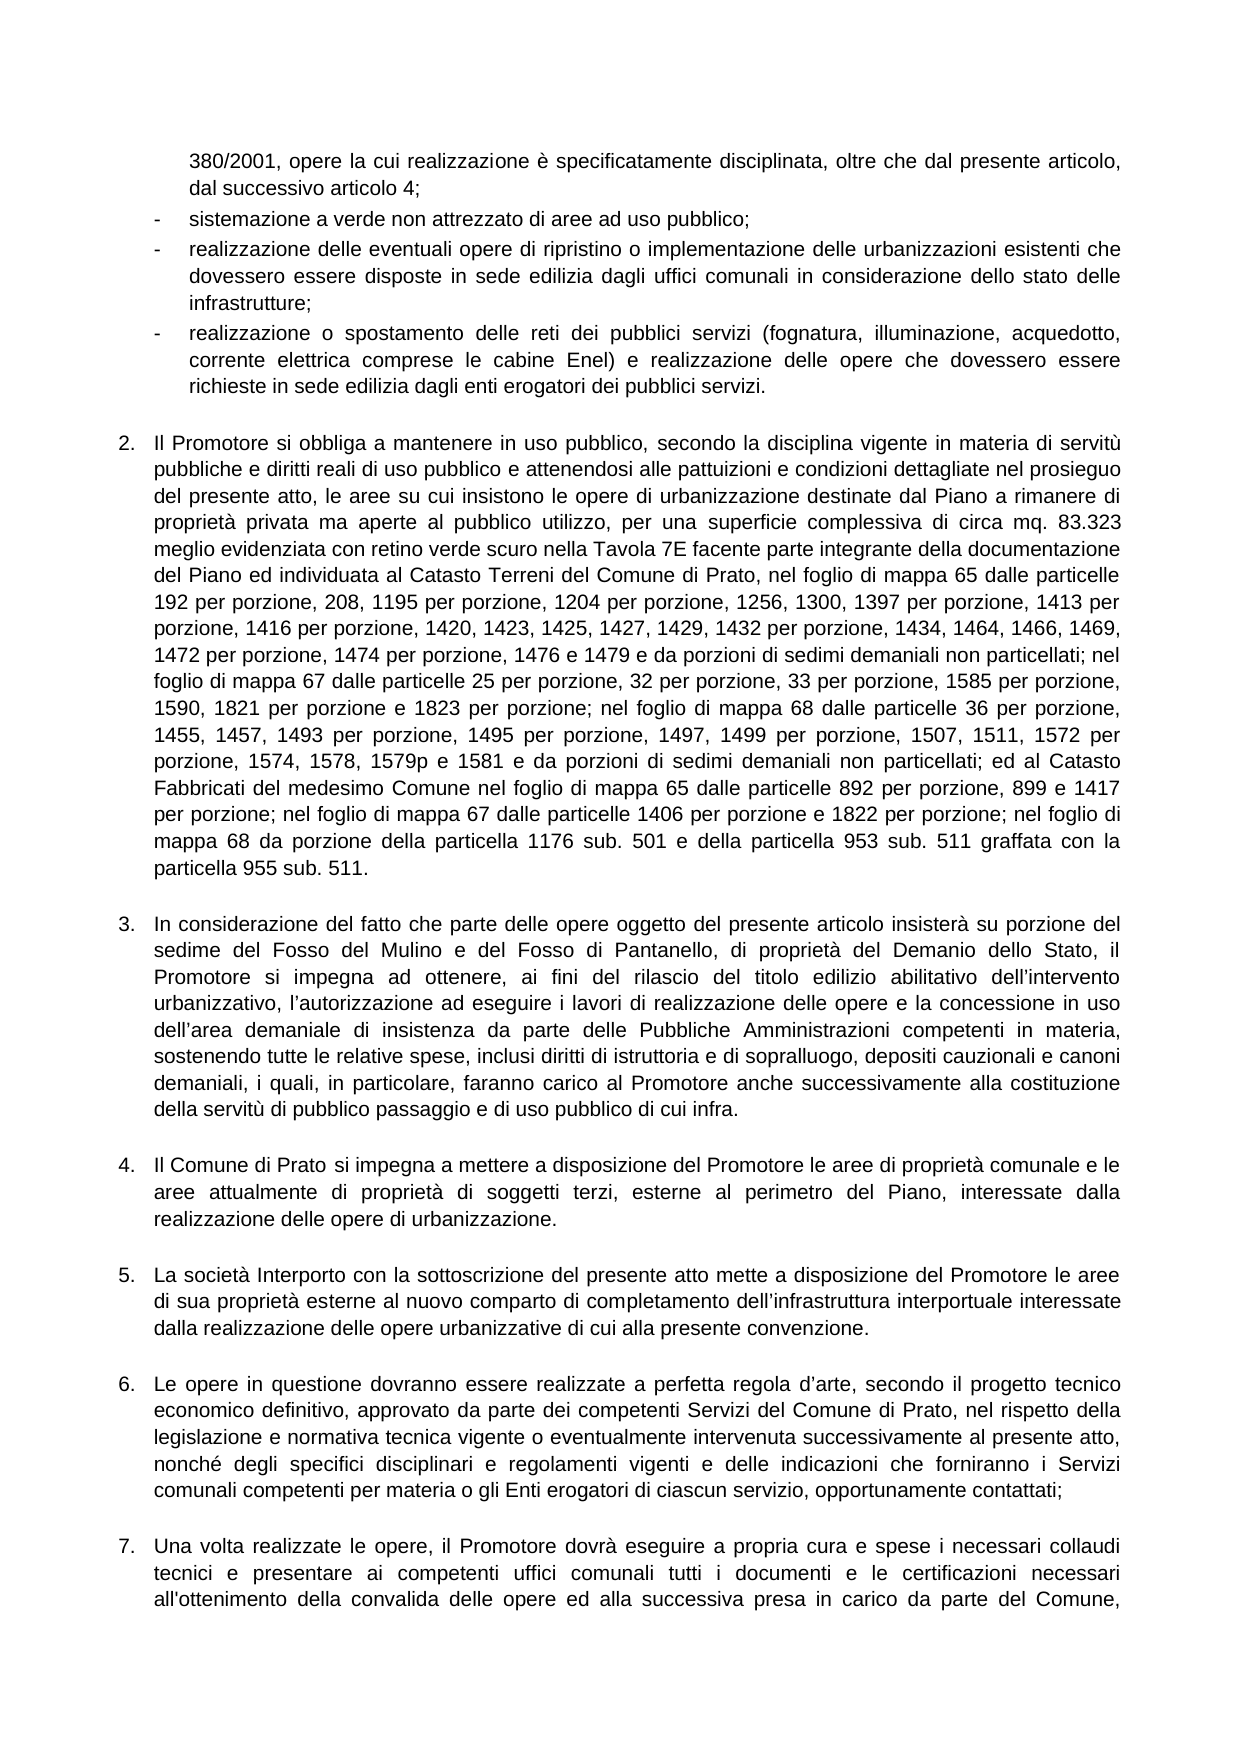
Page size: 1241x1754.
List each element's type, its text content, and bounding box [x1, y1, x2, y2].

text 5. La società Interporto con la sottoscrizione del presente atto mette a disposizione del Promotore le aree di sua proprietà esterne al nuovo comparto di completamento dell’infrastruttura interportuale interessate dalla realizzazione delle opere urbanizzative di cui alla presente convenzione. [118, 1261, 1122, 1341]
text 4. Il Comune di Prato si impegna a mettere a disposizione del Promotore le aree di proprietà comunale e le aree attualmente di proprietà di soggetti terzi, esterne al perimetro del Piano, interessate dalla realizzazione delle opere di urbanizzazione. [118, 1152, 1122, 1231]
text 7. Una volta realizzate le opere, il Promotore dovrà eseguire a propria cura e spese i necessari collaudi tecnici e presentare ai competenti uffici comunali tutti i documenti e le certificazioni necessari all'ottenimento della convalida delle opere ed alla successiva presa in carico da parte del Comune, [118, 1532, 1122, 1612]
text - realizzazione o spostamento delle reti dei pubblici servizi (fognatura, illuminazione, acquedotto, corrente elettrica comprese le cabine Enel) e realizzazione delle opere che dovessero essere richieste in sede edilizia dagli enti erogatori dei pubblici servizi. [153, 319, 1122, 399]
text 2. Il Promotore si obbliga a mantenere in uso pubblico, secondo la disciplina vigente in materia di servitù pubbliche e diritti reali di uso pubblico e attenendosi alle pattuizioni e condizioni dettagliate nel prosieguo del presente atto, le aree su cui insistono le opere di urbanizzazione destinate dal Piano a rimanere di proprietà privata ma aperte al pubblico utilizzo, per una superficie complessiva di circa mq. 83.323 meglio evidenziata con retino verde scuro nella Tavola 7E facente parte integrante della documentazione del Piano ed individuata al Catasto Terreni del Comune di Prato, nel foglio di mappa 65 dalle particelle 192 per porzione, 208, 1195 per porzione, 1204 per porzione, 1256, 1300, 1397 per porzione, 1413 per porzione, 1416 per porzione, 1420, 1423, 1425, 1427, 1429, 1432 per porzione, 1434, 1464, 1466, 1469, 1472 per porzione, 1474 per porzione, 1476 e 1479 e da porzioni di sedimi demaniali non particellati; nel foglio di mappa 67 dalle particelle 25 per porzione, 32 per porzione, 33 per porzione, 1585 per porzione, 1590, 1821 per porzione e 1823 per porzione; nel foglio di mappa 68 dalle particelle 36 per porzione, 1455, 1457, 1493 per porzione, 1495 per porzione, 1497, 1499 per porzione, 1507, 1511, 1572 per porzione, 1574, 1578, 1579p e 1581 e da porzioni di sedimi demaniali non particellati; ed al Catasto Fabbricati del medesimo Comune nel foglio di mappa 65 dalle particelle 892 per porzione, 899 e 1417 per porzione; nel foglio di mappa 67 dalle particelle 1406 per porzione e 1822 per porzione; nel foglio di mappa 68 da porzione della particella 1176 sub. 501 e della particella 953 sub. 511 graffata con la particella 955 sub. 511. [118, 429, 1122, 880]
text - realizzazione delle eventuali opere di ripristino o implementazione delle urbanizzazioni esistenti che dovessero essere disposte in sede edilizia dagli uffici comunali in considerazione dello stato delle infrastrutture; [153, 236, 1122, 315]
text 3. In considerazione del fatto che parte delle opere oggetto del presente articolo insisterà su porzione del sedime del Fosso del Mulino e del Fosso di Pantanello, di proprietà del Demanio dello Stato, il Promotore si impegna ad ottenere, ai fini del rilascio del titolo edilizio abilitativo dell’intervento urbanizzativo, l’autorizzazione ad eseguire i lavori di realizzazione delle opere e la concessione in uso dell’area demaniale di insistenza da parte delle Pubbliche Amministrazioni competenti in materia, sostenendo tutte le relative spese, inclusi diritti di istruttoria e di sopralluogo, depositi cauzionali e canoni demaniali, i quali, in particolare, faranno carico al Promotore anche successivamente alla costituzione della servitù di pubblico passaggio e di uso pubblico di cui infra. [118, 910, 1122, 1122]
text 380/2001, opere la cui realizzazione è specificatamente disciplinata, oltre che dal presente articolo, dal successivo articolo 4; [153, 148, 1122, 201]
text - sistemazione a verde non attrezzato di aree ad uso pubblico; [153, 205, 1122, 231]
text 6. Le opere in questione dovranno essere realizzate a perfetta regola d’arte, secondo il progetto tecnico economico definitivo, approvato da parte dei competenti Servizi del Comune di Prato, nel rispetto della legislazione e normativa tecnica vigente o eventualmente intervenuta successivamente al presente atto, nonché degli specifici disciplinari e regolamenti vigenti e delle indicazioni che forniranno i Servizi comunali competenti per materia o gli Enti erogatori di ciascun servizio, opportunamente contattati; [118, 1370, 1122, 1503]
